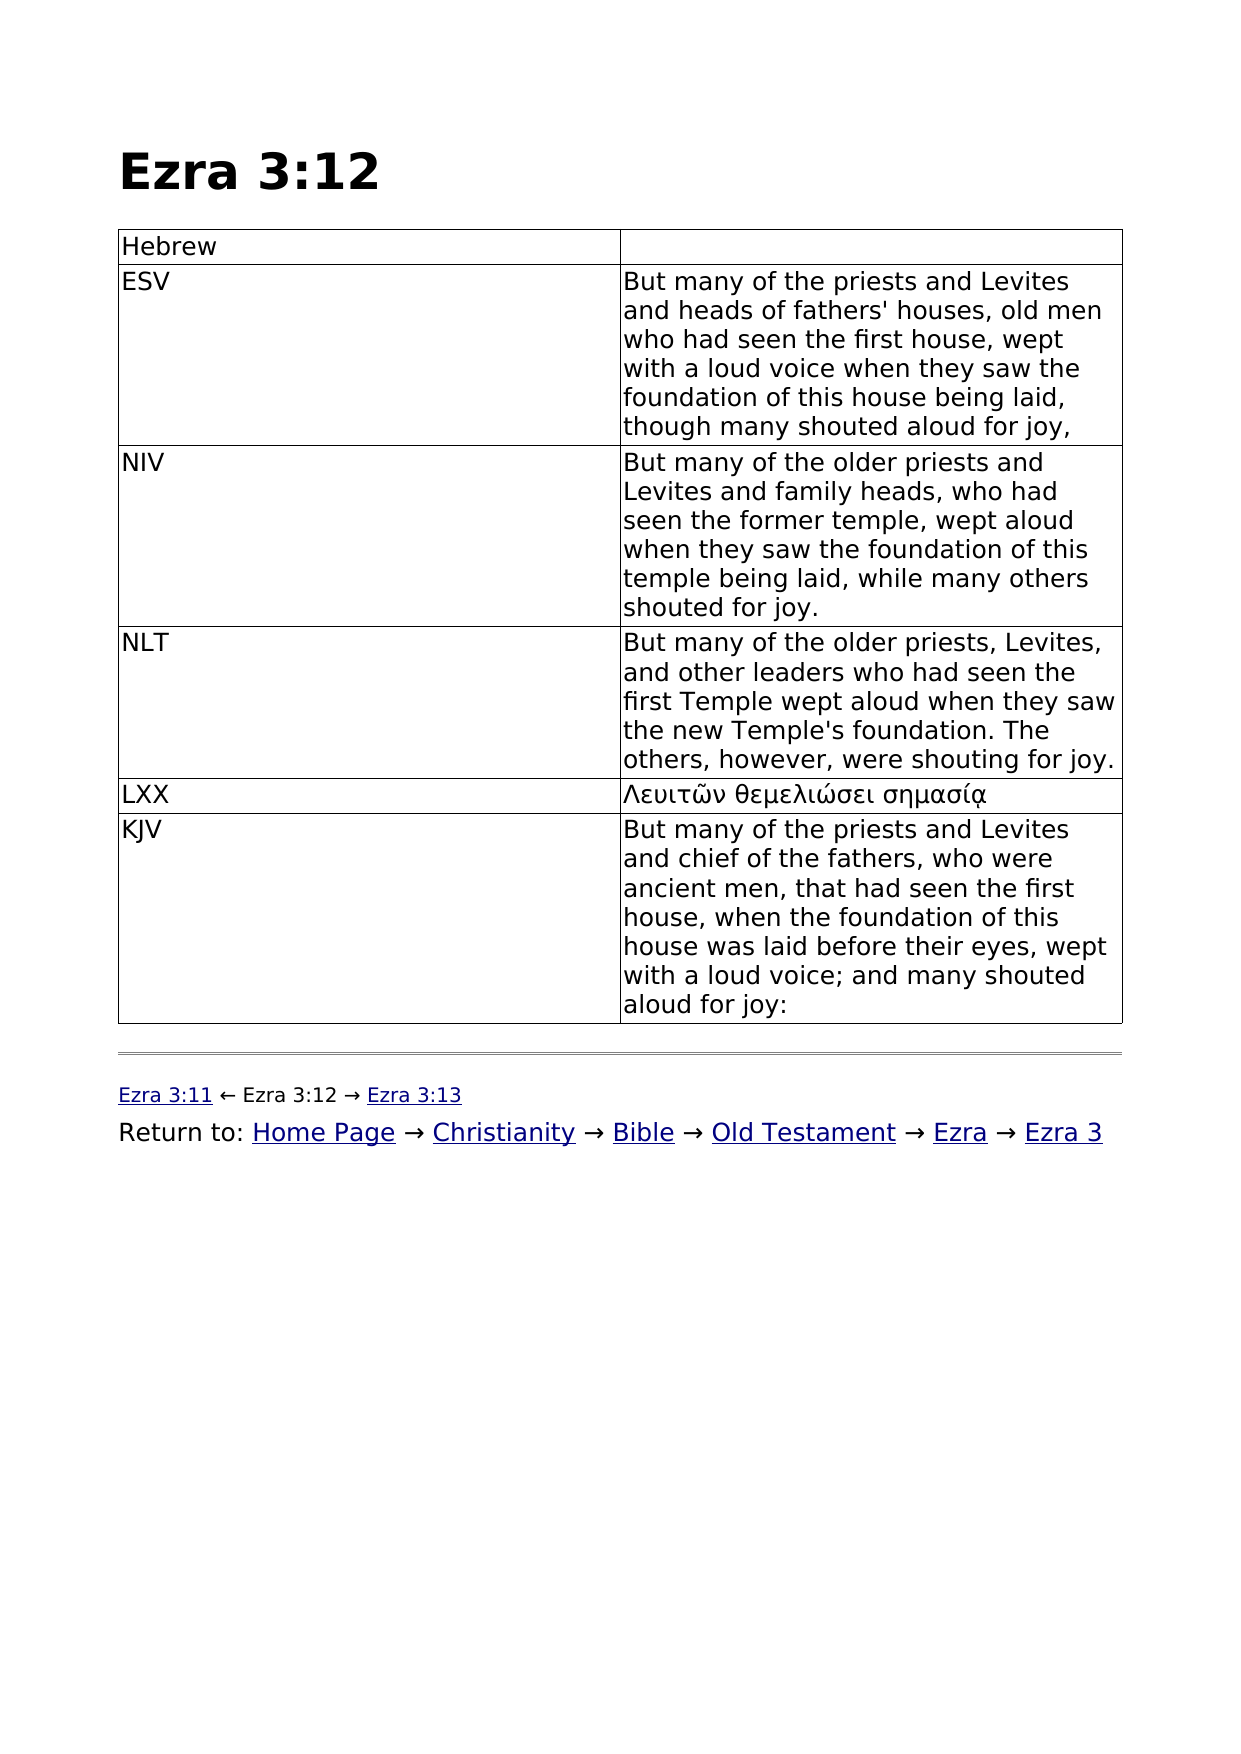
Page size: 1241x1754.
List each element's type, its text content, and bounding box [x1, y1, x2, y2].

table_cell ESV [119, 265, 620, 445]
table_cell But many of the priests and Levites and chief of the fathers, who were ancient men, that had seen the first house, when the foundation of this house was laid before their eyes, wept with a loud voice; and many shouted aloud for joy: [621, 814, 1122, 1023]
table_header Hebrew [119, 230, 620, 264]
table_cell But many of the older priests, Levites, and other leaders who had seen the first Temple wept aloud when they saw the new Temple's foundation. The others, however, were shouting for joy. [621, 627, 1122, 777]
table_cell NLT [119, 627, 620, 777]
table_cell KJV [119, 814, 620, 1023]
text Return to: Home Page → Christianity → Bible → Old Testament → Ezra → Ezra 3 [118, 1118, 1122, 1147]
table_cell But many of the priests and Levites and heads of fathers' houses, old men who had seen the first house, wept with a loud voice when they saw the foundation of this house being laid, though many shouted aloud for joy, [621, 265, 1122, 445]
table_cell LXX [119, 779, 620, 812]
table_cell NIV [119, 446, 620, 626]
table_header [621, 230, 1122, 264]
table_cell Λευιτῶν θεμελιώσει σημασίᾳ [621, 779, 1122, 812]
subtitle Ezra 3:12 [118, 143, 1122, 201]
table_cell But many of the older priests and Levites and family heads, who had seen the former temple, wept aloud when they saw the foundation of this temple being laid, while many others shouted for joy. [621, 446, 1122, 626]
text Ezra 3:11 ← Ezra 3:12 → Ezra 3:13 [118, 1084, 1122, 1118]
